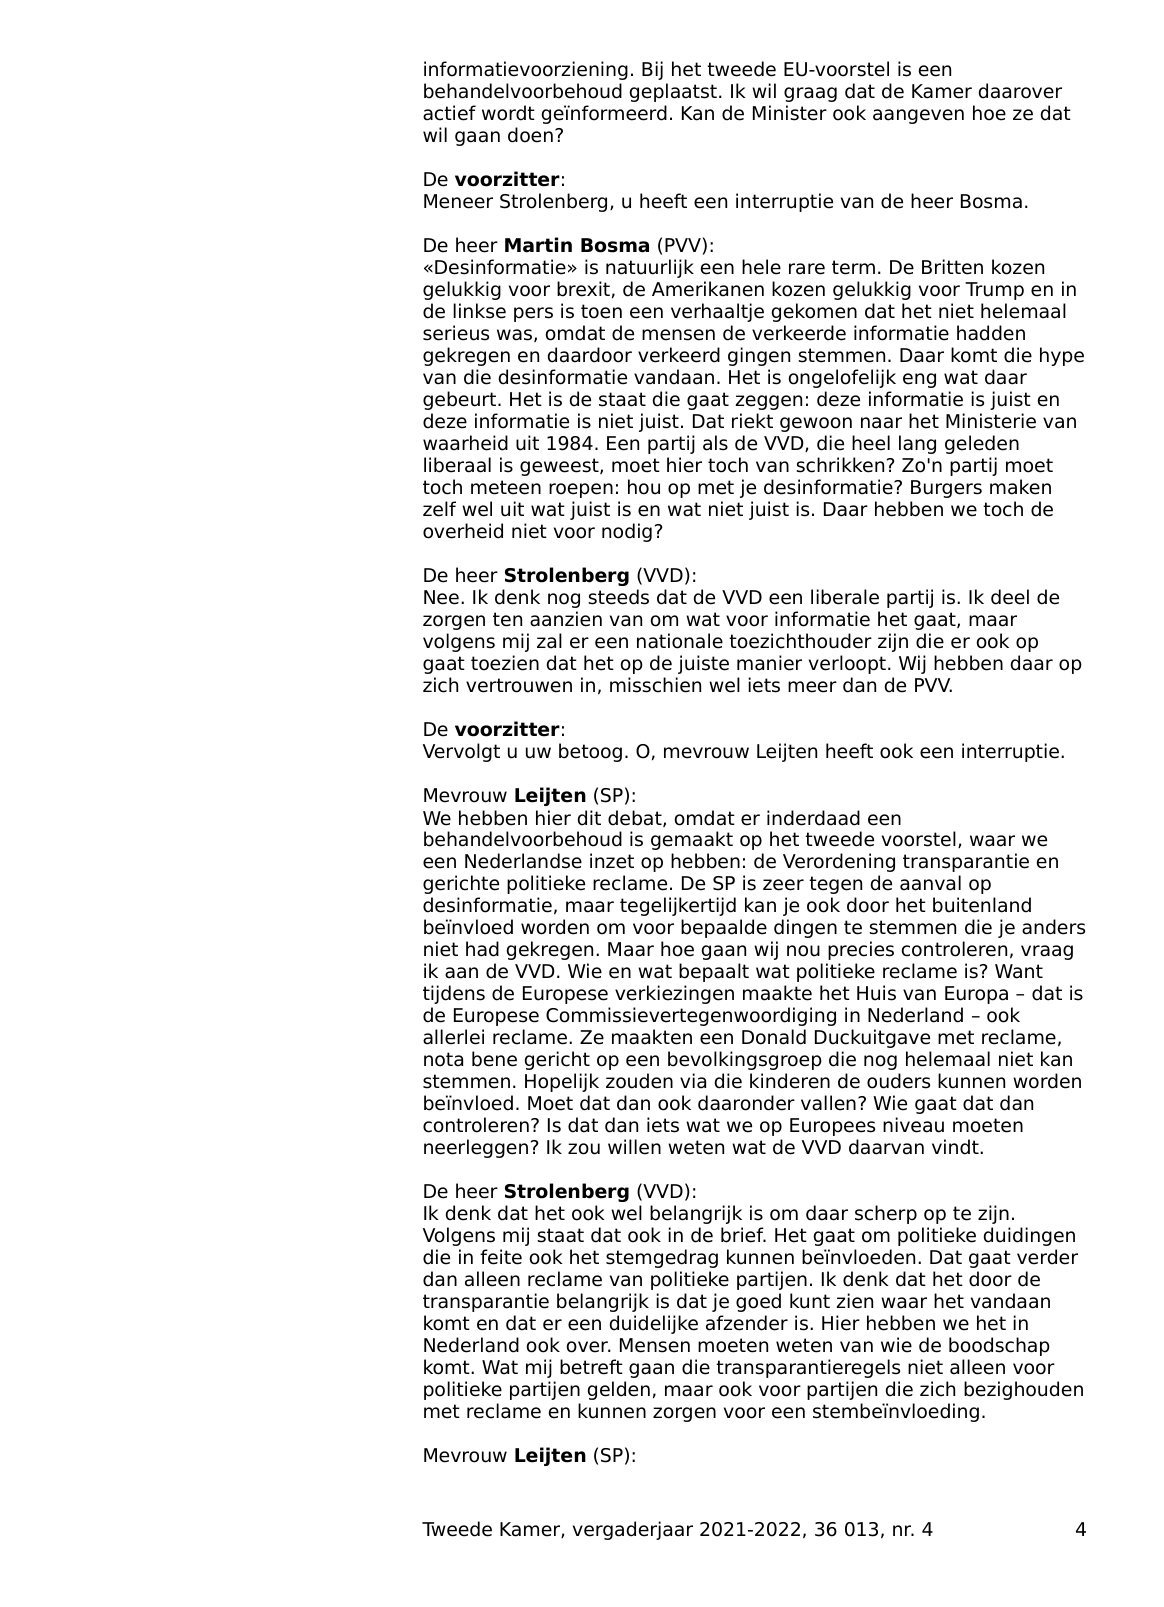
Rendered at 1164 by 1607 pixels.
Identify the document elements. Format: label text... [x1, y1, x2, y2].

text Ik denk dat het ook wel belangrijk is om daar scherp op te zijn. Volgens mij staat dat ook in de brief. Het gaat om politieke duidingen die in feite ook het stemgedrag kunnen beïnvloeden. Dat gaat verder dan alleen reclame van politieke partijen. Ik denk dat het door de transparantie belangrijk is dat je goed kunt zien waar het vandaan komt en dat er een duidelijke afzender is. Hier hebben we het in Nederland ook over. Mensen moeten weten van wie de boodschap komt. Wat mij betreft gaan die transparantieregels niet alleen voor politieke partijen gelden, maar ook voor partijen die zich bezighouden met reclame en kunnen zorgen voor een stembeïnvloeding. [422, 1203, 1087, 1423]
text De voorzitter: [422, 719, 1087, 741]
text «Desinformatie» is natuurlijk een hele rare term. De Britten kozen gelukkig voor brexit, de Amerikanen kozen gelukkig voor Trump en in de linkse pers is toen een verhaaltje gekomen dat het niet helemaal serieus was, omdat de mensen de verkeerde informatie hadden gekregen en daardoor verkeerd gingen stemmen. Daar komt die hype van die desinformatie vandaan. Het is ongelofelijk eng wat daar gebeurt. Het is de staat die gaat zeggen: deze informatie is juist en deze informatie is niet juist. Dat riekt gewoon naar het Ministerie van waarheid uit 1984. Een partij als de VVD, die heel lang geleden liberaal is geweest, moet hier toch van schrikken? Zo'n partij moet toch meteen roepen: hou op met je desinformatie? Burgers maken zelf wel uit wat juist is en wat niet juist is. Daar hebben we toch de overheid niet voor nodig? [422, 257, 1087, 543]
text Vervolgt u uw betoog. O, mevrouw Leijten heeft ook een interruptie. [422, 741, 1087, 763]
text We hebben hier dit debat, omdat er inderdaad een behandelvoorbehoud is gemaakt op het tweede voorstel, waar we een Nederlandse inzet op hebben: de Verordening transparantie en gerichte politieke reclame. De SP is zeer tegen de aanval op desinformatie, maar tegelijkertijd kan je ook door het buitenland beïnvloed worden om voor bepaalde dingen te stemmen die je anders niet had gekregen. Maar hoe gaan wij nou precies controleren, vraag ik aan de VVD. Wie en wat bepaalt wat politieke reclame is? Want tijdens de Europese verkiezingen maakte het Huis van Europa – dat is de Europese Commissievertegenwoordiging in Nederland – ook allerlei reclame. Ze maakten een Donald Duckuitgave met reclame, nota bene gericht op een bevolkingsgroep die nog helemaal niet kan stemmen. Hopelijk zouden via die kinderen de ouders kunnen worden beïnvloed. Moet dat dan ook daaronder vallen? Wie gaat dat dan controleren? Is dat dan iets wat we op Europees niveau moeten neerleggen? Ik zou willen weten wat de VVD daarvan vindt. [422, 807, 1087, 1159]
text Meneer Strolenberg, u heeft een interruptie van de heer Bosma. [422, 191, 1087, 213]
text De heer Strolenberg (VVD): [422, 565, 1087, 587]
text Mevrouw Leijten (SP): [422, 785, 1087, 807]
text Nee. Ik denk nog steeds dat de VVD een liberale partij is. Ik deel de zorgen ten aanzien van om wat voor informatie het gaat, maar volgens mij zal er een nationale toezichthouder zijn die er ook op gaat toezien dat het op de juiste manier verloopt. Wij hebben daar op zich vertrouwen in, misschien wel iets meer dan de PVV. [422, 587, 1087, 697]
text informatievoorziening. Bij het tweede EU-voorstel is een behandelvoorbehoud geplaatst. Ik wil graag dat de Kamer daarover actief wordt geïnformeerd. Kan de Minister ook aangeven hoe ze dat wil gaan doen? [422, 59, 1087, 147]
text Mevrouw Leijten (SP): [422, 1445, 1087, 1467]
text De heer Strolenberg (VVD): [422, 1181, 1087, 1203]
text De heer Martin Bosma (PVV): [422, 235, 1087, 257]
text De voorzitter: [422, 169, 1087, 191]
